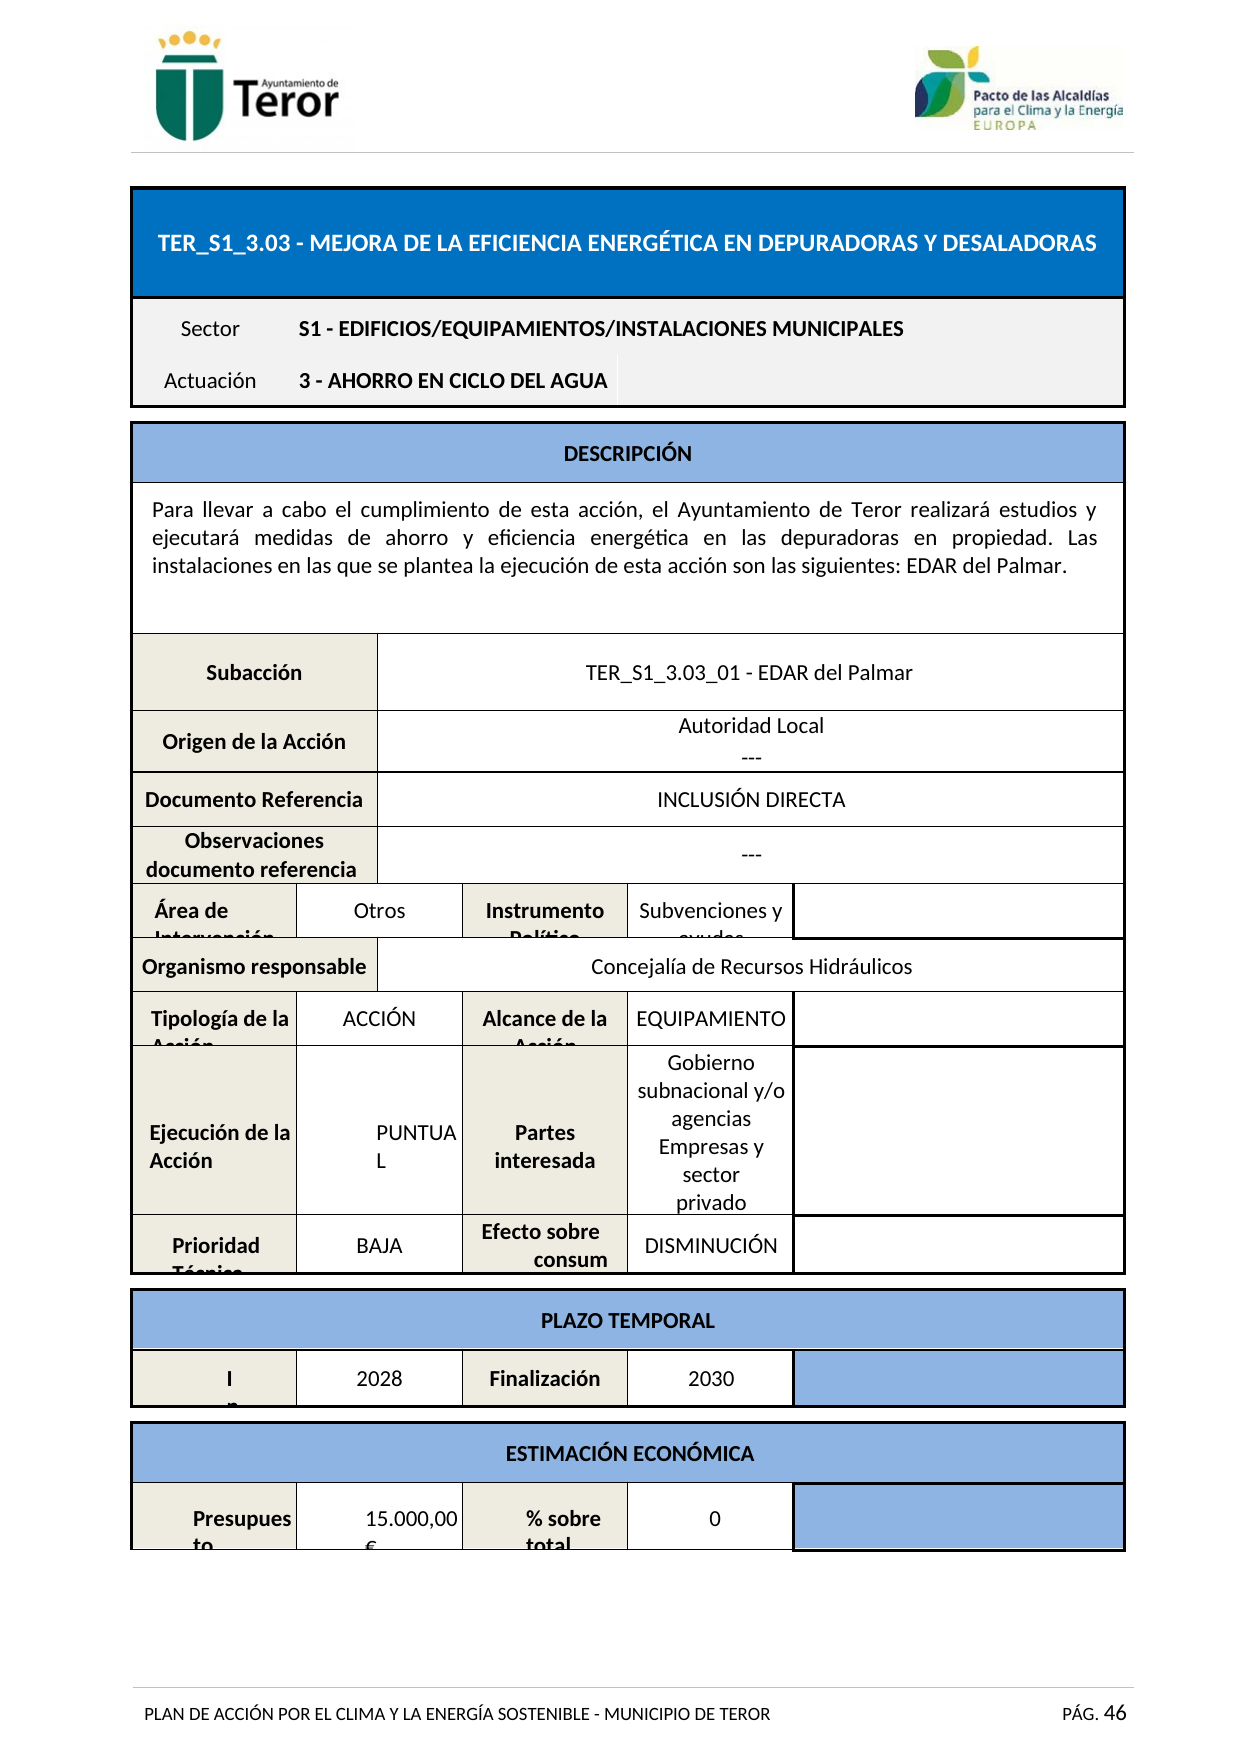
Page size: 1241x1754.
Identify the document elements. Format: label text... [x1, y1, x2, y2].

table_cell Efecto sobre consumo de energía [463, 1215, 627, 1272]
table_cell [795, 1048, 1123, 1214]
table_cell [131, 1275, 1124, 1288]
table_cell [795, 1485, 1123, 1548]
table_header TER_S1_3.03 - MEJORA DE LA EFICIENCIA ENERGÉTICA EN DEPURADORAS Y DESALADORAS [133, 190, 1123, 296]
table_cell [131, 1408, 1124, 1421]
table_cell ACCIÓN [297, 992, 462, 1045]
table_cell Organismo responsable [133, 938, 377, 991]
table_cell Sector [133, 299, 277, 355]
table_cell Partes interesada [463, 1046, 627, 1214]
table_cell [795, 884, 1123, 937]
table_cell Documento Referencia [133, 773, 377, 826]
table_cell Finalización [463, 1351, 627, 1405]
table_cell Observaciones documento referencia [133, 827, 377, 883]
table_cell % sobre total [463, 1483, 627, 1548]
table_cell Subvenciones y ayudas [628, 884, 792, 937]
table_cell [872, 355, 1123, 405]
picture [144, 23, 356, 152]
table_cell DESCRIPCIÓN [133, 424, 1123, 482]
table_cell [618, 355, 625, 405]
table_cell Para llevar a cabo el cumplimiento de esta acción, el Ayuntamiento de Teror realizará estudios y ejecutará medidas de ahorro y eficiencia energética en las depuradoras en propiedad. Las instalaciones en las que se plantea la ejecución de esta acción son las siguientes: EDAR del Palmar. [133, 483, 1123, 632]
table_cell [625, 355, 872, 405]
table_cell BAJA [297, 1215, 462, 1272]
table_cell INCLUSIÓN DIRECTA [378, 773, 1123, 826]
table_cell --- [378, 827, 1123, 883]
table_cell Origen de la Acción [133, 711, 377, 771]
table_cell Presupuesto [133, 1483, 296, 1548]
table_cell Prioridad Técnica [133, 1215, 296, 1272]
table_cell PLAZO TEMPORAL [133, 1291, 1123, 1348]
table_cell Otros [297, 884, 462, 937]
table_cell PUNTUAL [297, 1046, 462, 1214]
table_cell Subacción [133, 634, 377, 710]
table_cell S1 - EDIFICIOS/EQUIPAMIENTOS/INSTALACIONES MUNICIPALES [277, 299, 1123, 355]
table_cell Área de Intervención [133, 884, 296, 937]
table_cell Alcance de la Acción [463, 992, 627, 1045]
table_cell Inicio [133, 1351, 296, 1405]
table_cell EQUIPAMIENTO [628, 992, 792, 1045]
picture [915, 46, 1123, 130]
table_cell Actuación [133, 355, 277, 405]
table_cell 2028 [297, 1351, 462, 1405]
table_cell ESTIMACIÓN ECONÓMICA [133, 1424, 1123, 1482]
table_cell [795, 992, 1123, 1045]
table_cell Tipología de la Acción [133, 992, 296, 1045]
table_cell Ejecución de la Acción [133, 1046, 296, 1214]
table_cell 15.000,00 € [297, 1483, 462, 1548]
table_cell Instrumento Político [463, 884, 627, 937]
table_cell [795, 1351, 1123, 1405]
table_cell Autoridad Local --- [378, 711, 1123, 771]
table_cell 0,45% [628, 1483, 792, 1548]
table_cell 3 - AHORRO EN CICLO DEL AGUA [277, 355, 617, 405]
table_cell TER_S1_3.03_01 - EDAR del Palmar [378, 634, 1123, 710]
table_cell [131, 408, 1124, 421]
table_cell DISMINUCIÓN [628, 1215, 792, 1272]
table_cell [795, 1217, 1123, 1272]
table_cell Gobierno subnacional y/o agencias Empresas y sector privado Sociedad Civil y ONGs Ciudadanía [628, 1046, 792, 1214]
table_cell Concejalía de Recursos Hidráulicos [378, 938, 1123, 991]
table_cell 2030 [628, 1351, 792, 1405]
